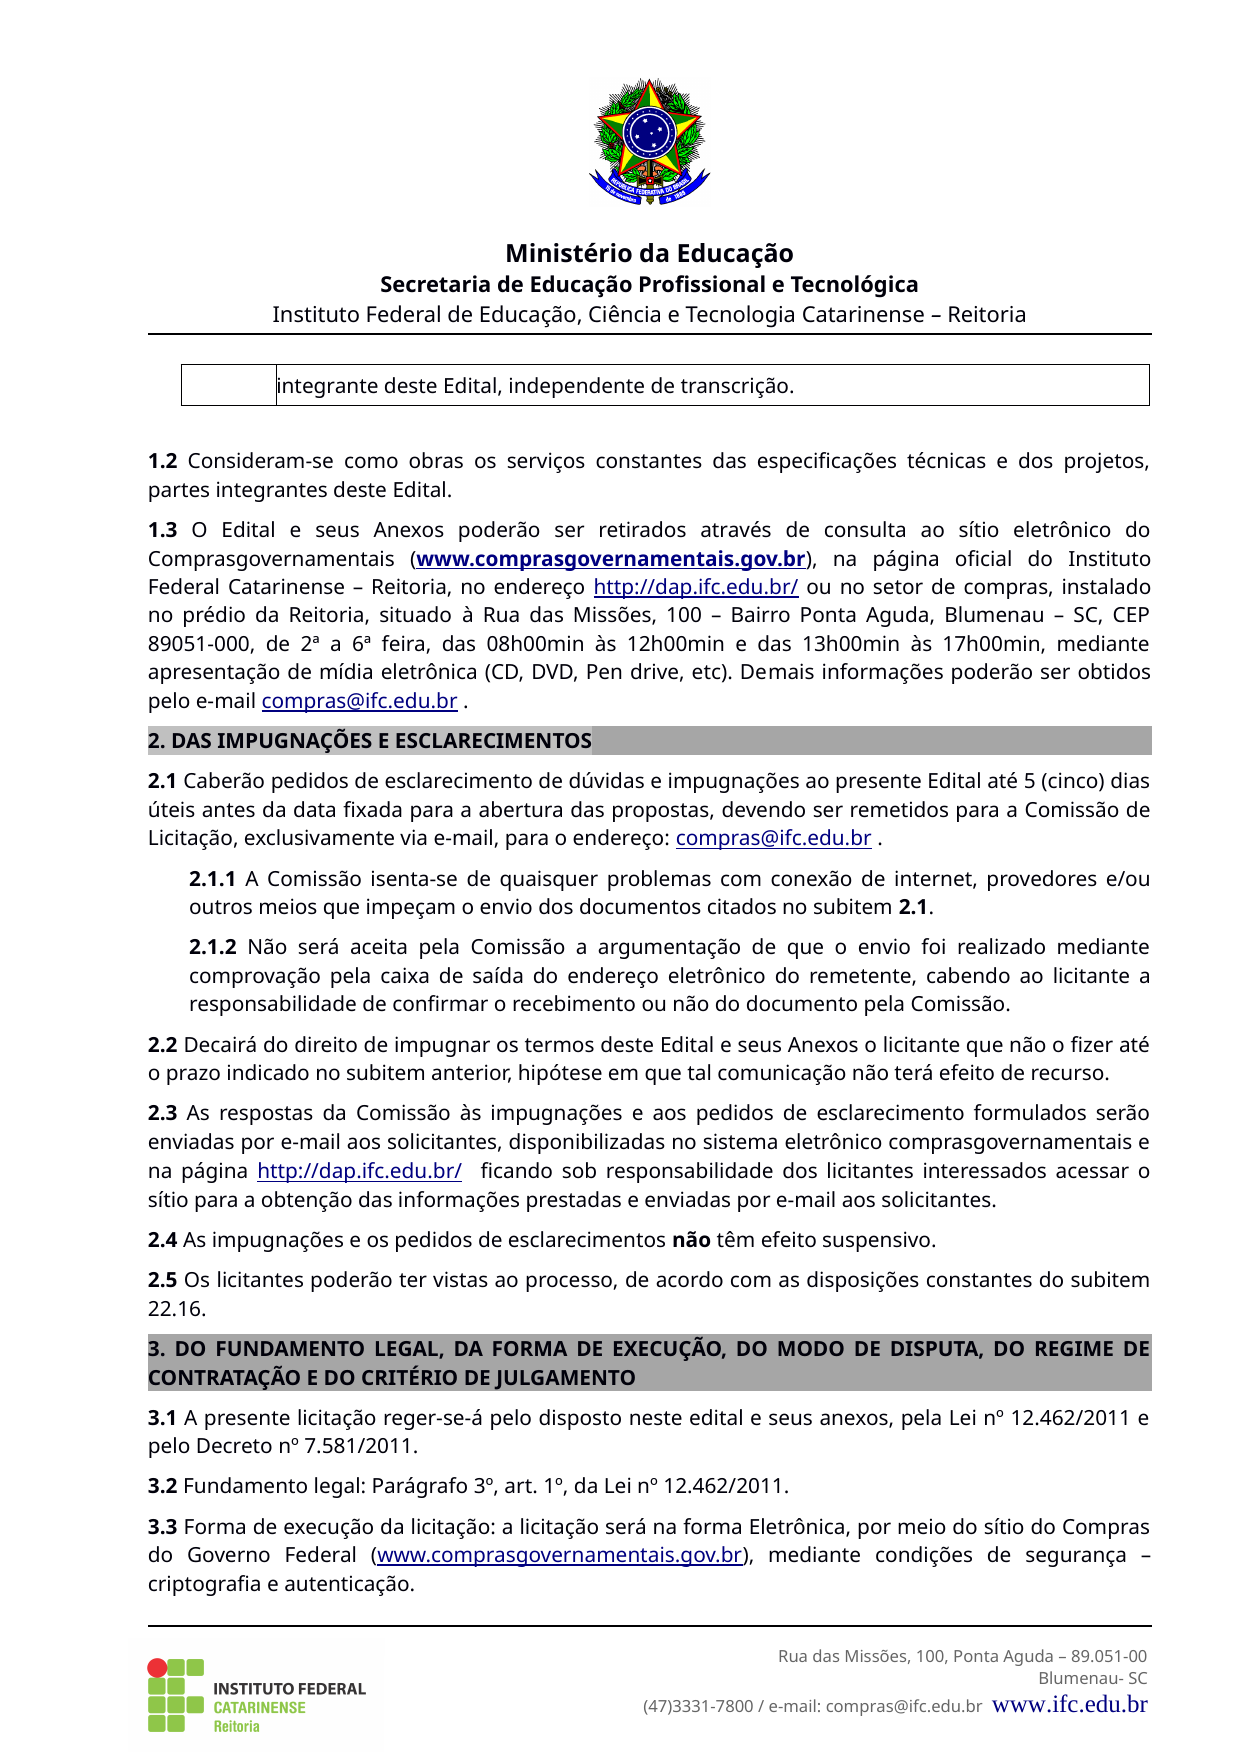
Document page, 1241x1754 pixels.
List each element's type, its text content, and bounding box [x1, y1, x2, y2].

text 3. DO FUNDAMENTO LEGAL, DA FORMA DE EXECUÇÃO, DO MODO DE DISPUTA, DO REGIME DE CONTRATAÇÃO E DO CRITÉRIO DE JULGAMENTO [148, 1334, 1152, 1391]
text 1.2 Consideram-se como obras os serviços constantes das especificações técnicas e dos projetos, partes integrantes deste Edital. [148, 447, 1152, 503]
text 2.1.1 A Comissão isenta-se de quaisquer problemas com conexão de internet, provedores e/ou outros meios que impeçam o envio dos documentos citados no subitem 2.1. [189, 864, 1152, 921]
text 3.1 A presente licitação reger-se-á pelo disposto neste edital e seus anexos, pela Lei nº 12.462/2011 e pelo Decreto nº 7.581/2011. [148, 1403, 1152, 1460]
text 2.4 As impugnações e os pedidos de esclarecimentos não têm efeito suspensivo. [148, 1225, 1152, 1253]
text 2.3 As respostas da Comissão às impugnações e aos pedidos de esclarecimento formulados serão enviadas por e-mail aos solicitantes, disponibilizadas no sistema eletrônico comprasgovernamentais e na página http://dap.ifc.edu.br/ ficando sob responsabilidade dos licitantes interessados acessar o sítio para a obtenção das informações prestadas e enviadas por e-mail aos solicitantes. [148, 1098, 1152, 1213]
text 2.1.2 Não será aceita pela Comissão a argumentação de que o envio foi realizado mediante comprovação pela caixa de saída do endereço eletrônico do remetente, cabendo ao licitante a responsabilidade de confirmar o recebimento ou não do documento pela Comissão. [189, 932, 1152, 1018]
text 3.3 Forma de execução da licitação: a licitação será na forma Eletrônica, por meio do sítio do Compras do Governo Federal (www.comprasgovernamentais.gov.br), mediante condições de segurança – criptografia e autenticação. [148, 1512, 1152, 1597]
table_cell [182, 365, 276, 405]
text 2.1 Caberão pedidos de esclarecimento de dúvidas e impugnações ao presente Edital até 5 (cinco) dias úteis antes da data fixada para a abertura das propostas, devendo ser remetidos para a Comissão de Licitação, exclusivamente via e-mail, para o endereço: compras@ifc.edu.br . [148, 767, 1152, 852]
text 3.2 Fundamento legal: Parágrafo 3º, art. 1º, da Lei nº 12.462/2011. [148, 1472, 1152, 1500]
text 1.3 O Edital e seus Anexos poderão ser retirados através de consulta ao sítio eletrônico do Comprasgovernamentais (www.comprasgovernamentais.gov.br), na página oficial do Instituto Federal Catarinense – Reitoria, no endereço http://dap.ifc.edu.br/ ou no setor de compras, instalado no prédio da Reitoria, situado à Rua das Missões, 100 – Bairro Ponta Aguda, Blumenau – SC, CEP 89051-000, de 2ª a 6ª feira, das 08h00min às 12h00min e das 13h00min às 17h00min, mediante apresentação de mídia eletrônica (CD, DVD, Pen drive, etc). Demais informações poderão ser obtidos pelo e-mail compras@ifc.edu.br . [148, 515, 1152, 714]
text 2.5 Os licitantes poderão ter vistas ao processo, de acordo com as disposições constantes do subitem 22.16. [148, 1265, 1152, 1322]
text 2. DAS IMPUGNAÇÕES E ESCLARECIMENTOS [148, 726, 1152, 755]
table_cell integrante deste Edital, independente de transcrição. [277, 365, 1149, 405]
picture [128, 1638, 385, 1752]
text 2.2 Decairá do direito de impugnar os termos deste Edital e seus Anexos o licitante que não o fizer até o prazo indicado no subitem anterior, hipótese em que tal comunicação não terá efeito de recurso. [148, 1030, 1152, 1087]
